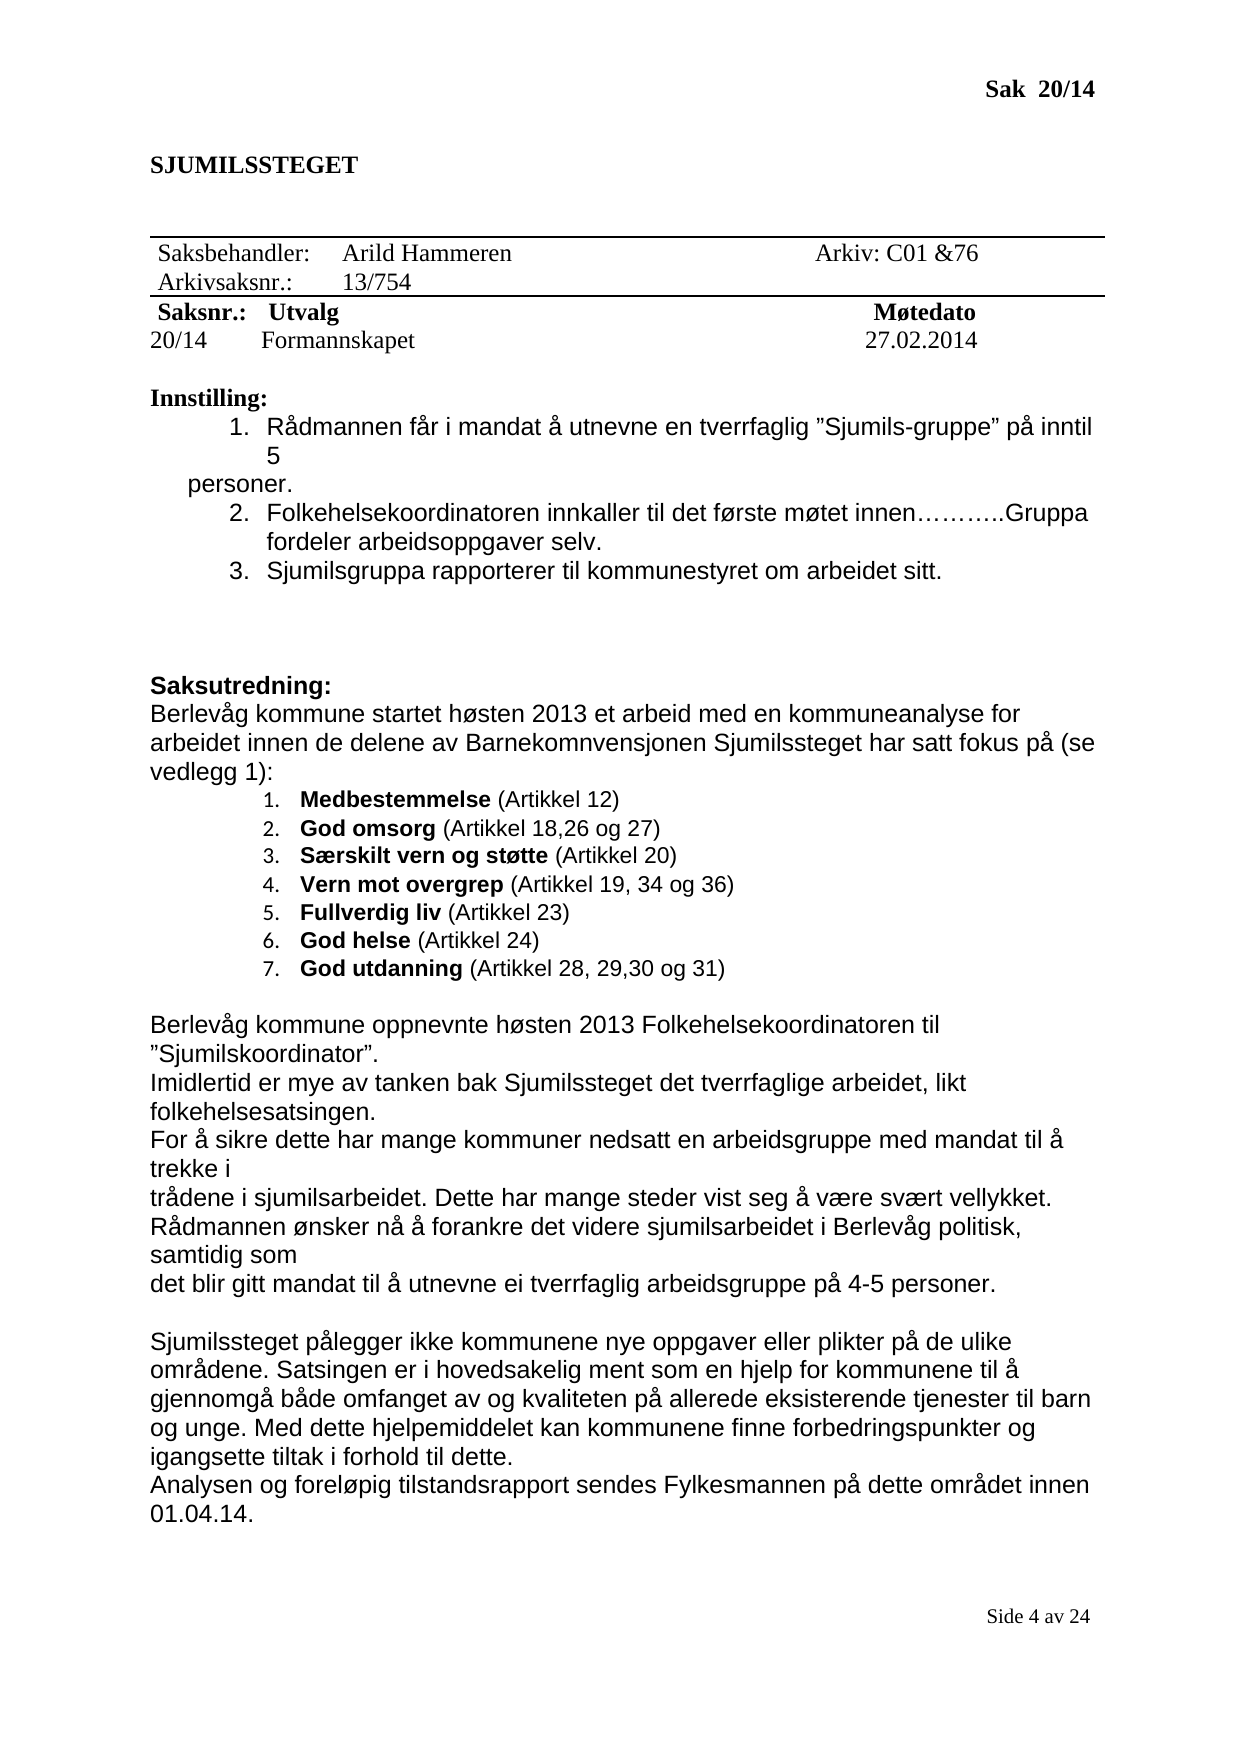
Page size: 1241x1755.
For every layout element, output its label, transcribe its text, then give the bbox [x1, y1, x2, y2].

text 20/14 Formannskapet 27.02.2014 [150, 326, 1100, 354]
text Rådmannen ønsker nå å forankre det videre sjumilsarbeidet i Berlevåg politisk, samtidig som [150, 1212, 1100, 1269]
table_cell Saksnr.: [150, 297, 261, 326]
table_header Saksbehandler: [150, 238, 334, 267]
text For å sikre dette har mange kommuner nedsatt en arbeidsgruppe med mandat til å trekke i [150, 1126, 1100, 1183]
text Innstilling: [150, 383, 1100, 412]
list God omsorg (Artikkel 18,26 og 27) [262, 814, 1100, 842]
list Fullverdig liv (Artikkel 23) [262, 898, 1100, 926]
list God helse (Artikkel 24) [262, 926, 1100, 954]
list Medbestemmelse (Artikkel 12) [262, 786, 1100, 814]
table_header Arild Hammeren [335, 238, 807, 267]
table_cell [808, 267, 1104, 295]
list personer. [187, 469, 1100, 498]
table_cell [576, 267, 807, 295]
text Sjumilssteget pålegger ikke kommunene nye oppgaver eller plikter på de ulike områdene. Satsingen er i hovedsakelig ment som en hjelp for kommunene til å gjennomgå både omfanget av og kvaliteten på allerede eksisterende tjenester til barn og unge. Med dette hjelpemiddelet kan kommunene finne forbedringspunkter og igangsette tiltak i forhold til dette. [150, 1327, 1100, 1471]
text Berlevåg kommune oppnevnte høsten 2013 Folkehelsekoordinatoren til ”Sjumilskoordinator”. [150, 1011, 1100, 1068]
table_cell 13/754 [335, 267, 576, 295]
table_cell Arkivsaksnr.: [150, 267, 334, 295]
text det blir gitt mandat til å utnevne ei tverrfaglig arbeidsgruppe på 4-5 personer. [150, 1269, 1100, 1298]
text SJUMILSSTEGET [150, 150, 1100, 179]
list Folkehelsekoordinatoren innkaller til det første møtet innen………..Gruppa fordeler arbeidsoppgaver selv. [229, 498, 1100, 556]
text Berlevåg kommune startet høsten 2013 et arbeid med en kommuneanalyse for arbeidet innen de delene av Barnekomnvensjonen Sjumilssteget har satt fokus på (se vedlegg 1): [150, 699, 1100, 786]
text trådene i sjumilsarbeidet. Dette har mange steder vist seg å være svært vellykket. [150, 1183, 1100, 1212]
text Saksutredning: [150, 671, 1100, 699]
list God utdanning (Artikkel 28, 29,30 og 31) [262, 954, 1100, 982]
table_header [1105, 236, 1115, 267]
text Imidlertid er mye av tanken bak Sjumilssteget det tverrfaglige arbeidet, likt folkehelsesatsingen. [150, 1068, 1100, 1126]
table_cell [1105, 267, 1115, 295]
list Rådmannen får i mandat å utnevne en tverrfaglig ”Sjumils-gruppe” på inntil 5 [229, 412, 1100, 469]
table_cell Utvalg [261, 297, 866, 326]
table_cell Møtedato [866, 295, 1115, 326]
list Særskilt vern og støtte (Artikkel 20) [262, 842, 1100, 870]
list Sjumilsgruppa rapporterer til kommunestyret om arbeidet sitt. [229, 556, 1100, 584]
text Analysen og foreløpig tilstandsrapport sendes Fylkesmannen på dette området innen 01.04.14. [150, 1471, 1100, 1528]
table_header Arkiv: C01 &76 [808, 238, 1104, 267]
list Vern mot overgrep (Artikkel 19, 34 og 36) [262, 870, 1100, 898]
